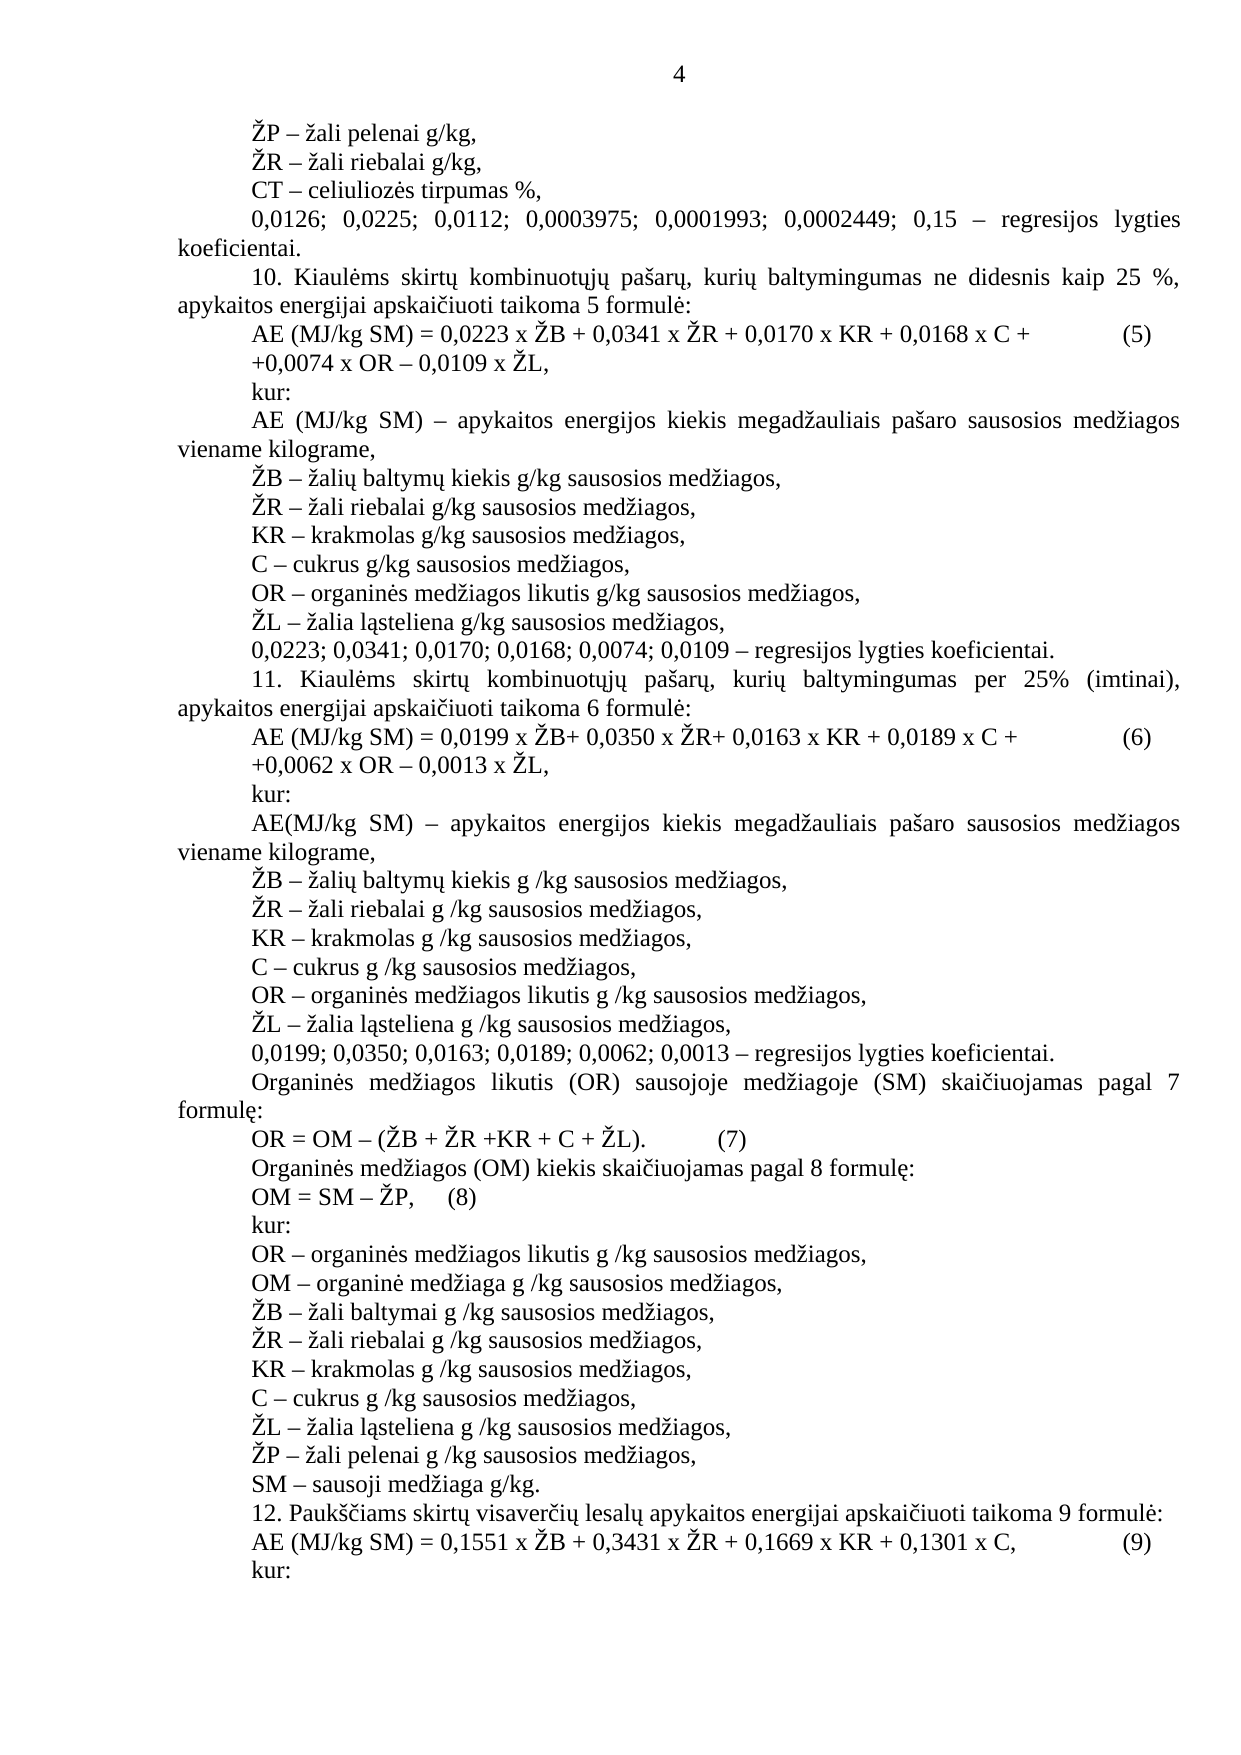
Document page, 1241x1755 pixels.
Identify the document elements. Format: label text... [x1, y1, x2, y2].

text KR – krakmolas g /kg sausosios medžiagos, [177, 923, 1181, 952]
text ŽR – žali riebalai g/kg, [177, 147, 1181, 176]
text ŽP – žali pelenai g/kg, [177, 118, 1181, 147]
text 0,0199; 0,0350; 0,0163; 0,0189; 0,0062; 0,0013 – regresijos lygties koeficientai. [177, 1038, 1181, 1067]
text ŽR – žali riebalai g /kg sausosios medžiagos, [177, 1326, 1181, 1354]
text OR – organinės medžiagos likutis g/kg sausosios medžiagos, [177, 578, 1181, 607]
text AE (MJ/kg SM) – apykaitos energijos kiekis megadžauliais pašaro sausosios medžiagos viename kilograme, [177, 406, 1181, 463]
text ŽR – žali riebalai g /kg sausosios medžiagos, [177, 894, 1181, 923]
text kur: [177, 1556, 1181, 1584]
text C – cukrus g /kg sausosios medžiagos, [177, 952, 1181, 981]
text ŽP – žali pelenai g /kg sausosios medžiagos, [177, 1441, 1181, 1469]
text AE(MJ/kg SM) – apykaitos energijos kiekis megadžauliais pašaro sausosios medžiagos viename kilograme, [177, 808, 1181, 866]
text OR – organinės medžiagos likutis g /kg sausosios medžiagos, [177, 1239, 1181, 1268]
text CT – celiuliozės tirpumas %, [177, 176, 1181, 204]
text Organinės medžiagos (OM) kiekis skaičiuojamas pagal 8 formulę: [177, 1153, 1181, 1182]
text ŽL – žalia ląsteliena g /kg sausosios medžiagos, [177, 1412, 1181, 1441]
text 10. Kiaulėms skirtų kombinuotųjų pašarų, kurių baltymingumas ne didesnis kaip 25 %, apykaitos energijai apskaičiuoti taikoma 5 formulė: [177, 262, 1181, 319]
text 0,0126; 0,0225; 0,0112; 0,0003975; 0,0001993; 0,0002449; 0,15 – regresijos lygties koeficientai. [177, 204, 1181, 262]
text OR – organinės medžiagos likutis g /kg sausosios medžiagos, [177, 981, 1181, 1009]
text KR – krakmolas g/kg sausosios medžiagos, [177, 521, 1181, 549]
text AE (MJ/kg SM) = 0,0223 x ŽB + 0,0341 x ŽR + 0,0170 x KR + 0,0168 x C + (5) [177, 319, 1181, 348]
text kur: [177, 779, 1181, 808]
text AE (MJ/kg SM) = 0,0199 x ŽB+ 0,0350 x ŽR+ 0,0163 x KR + 0,0189 x C + (6) [177, 722, 1181, 751]
text KR – krakmolas g /kg sausosios medžiagos, [177, 1354, 1181, 1383]
text 0,0223; 0,0341; 0,0170; 0,0168; 0,0074; 0,0109 – regresijos lygties koeficientai. [177, 636, 1181, 664]
text +0,0062 x OR – 0,0013 x ŽL, [177, 751, 1181, 779]
text ŽB – žalių baltymų kiekis g /kg sausosios medžiagos, [177, 866, 1181, 894]
text OR = OM – (ŽB + ŽR +KR + C + ŽL). (7) [177, 1124, 1181, 1153]
text OM = SM – ŽP, (8) [177, 1182, 1181, 1211]
text 11. Kiaulėms skirtų kombinuotųjų pašarų, kurių baltymingumas per 25% (imtinai), apykaitos energijai apskaičiuoti taikoma 6 formulė: [177, 664, 1181, 722]
text C – cukrus g /kg sausosios medžiagos, [177, 1383, 1181, 1412]
text OM – organinė medžiaga g /kg sausosios medžiagos, [177, 1268, 1181, 1297]
text 12. Paukščiams skirtų visaverčių lesalų apykaitos energijai apskaičiuoti taikoma 9 formulė: [177, 1498, 1181, 1527]
text +0,0074 x OR – 0,0109 x ŽL, [177, 348, 1181, 377]
text ŽR – žali riebalai g/kg sausosios medžiagos, [177, 492, 1181, 521]
text ŽB – žalių baltymų kiekis g/kg sausosios medžiagos, [177, 463, 1181, 492]
text C – cukrus g/kg sausosios medžiagos, [177, 549, 1181, 578]
text ŽB – žali baltymai g /kg sausosios medžiagos, [177, 1297, 1181, 1326]
text SM – sausoji medžiaga g/kg. [177, 1469, 1181, 1498]
text kur: [177, 1211, 1181, 1239]
text ŽL – žalia ląsteliena g/kg sausosios medžiagos, [177, 607, 1181, 636]
text Organinės medžiagos likutis (OR) sausojoje medžiagoje (SM) skaičiuojamas pagal 7 formulę: [177, 1067, 1181, 1124]
text kur: [177, 377, 1181, 406]
text AE (MJ/kg SM) = 0,1551 x ŽB + 0,3431 x ŽR + 0,1669 x KR + 0,1301 x C, (9) [177, 1527, 1181, 1556]
text ŽL – žalia ląsteliena g /kg sausosios medžiagos, [177, 1009, 1181, 1038]
